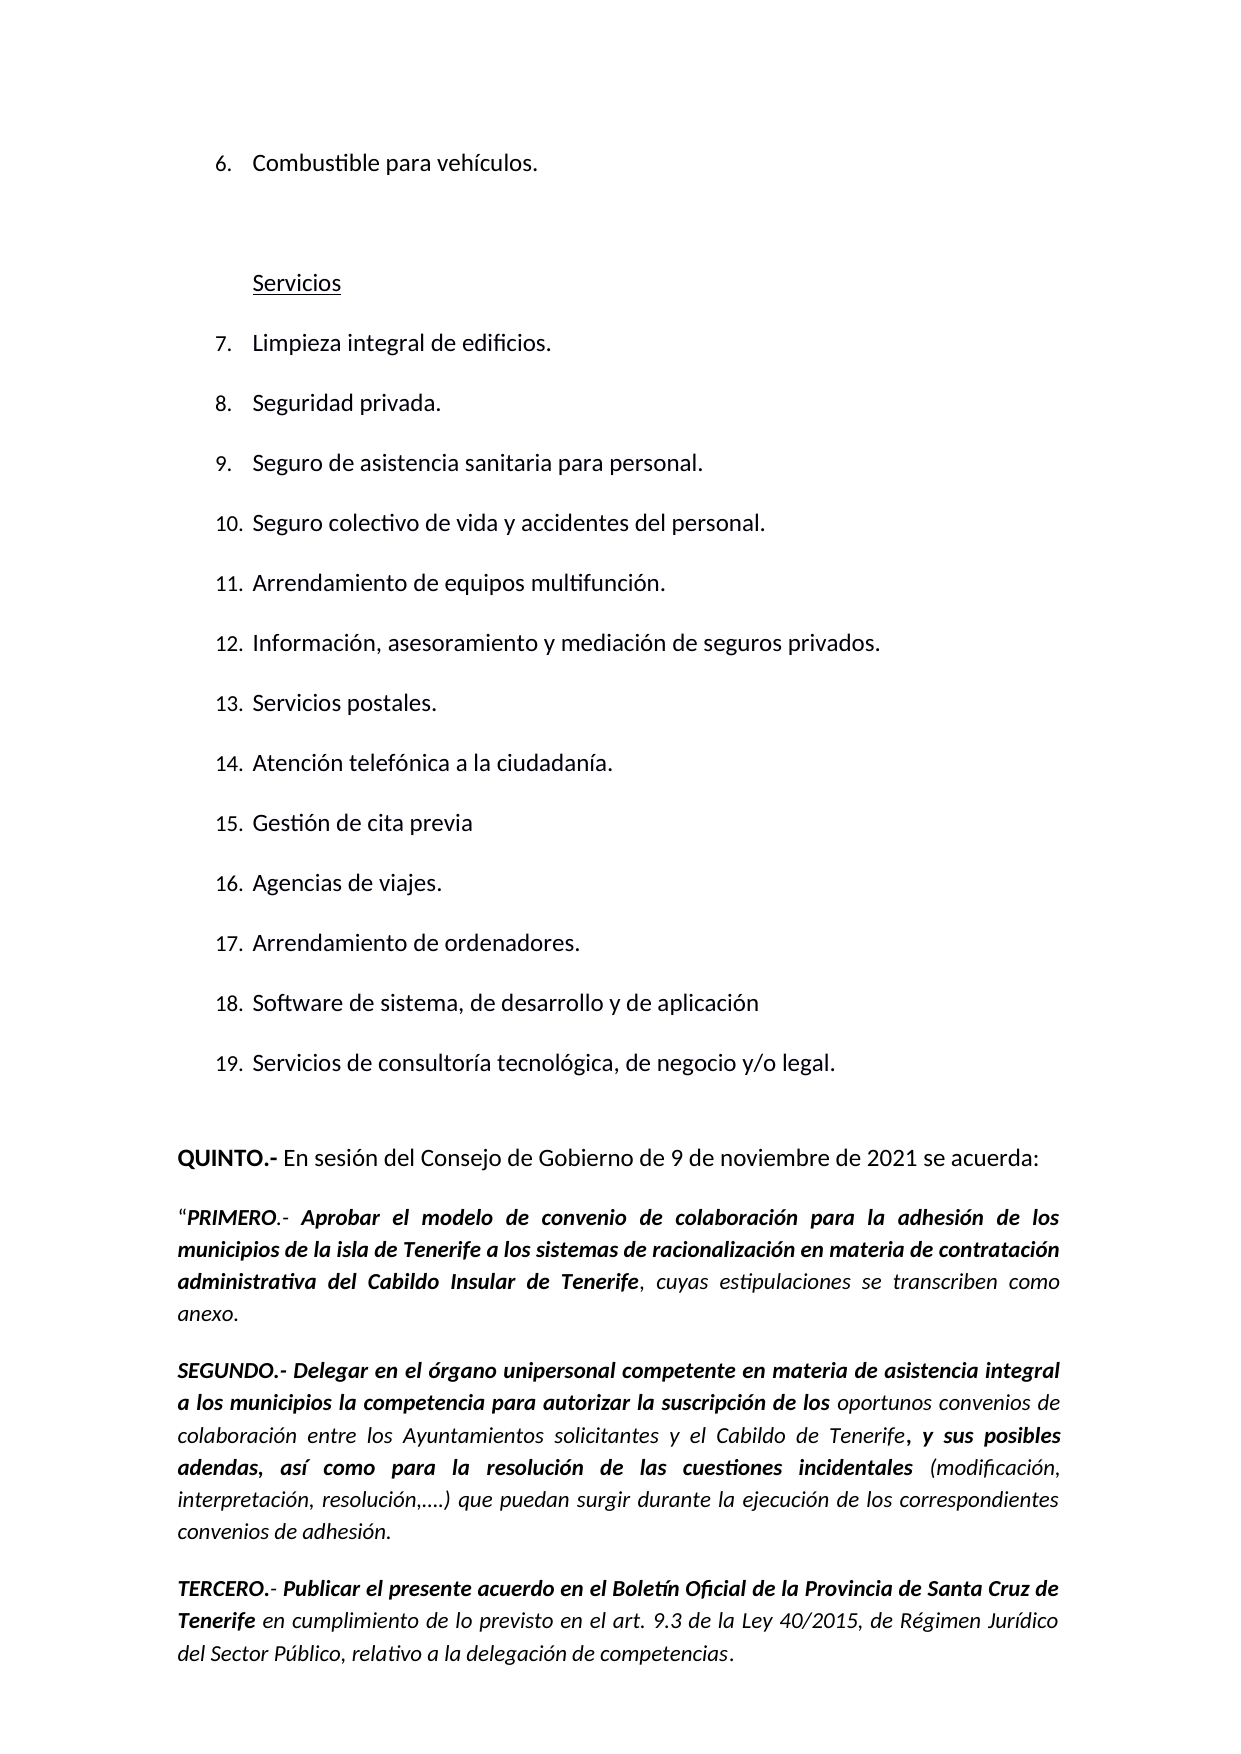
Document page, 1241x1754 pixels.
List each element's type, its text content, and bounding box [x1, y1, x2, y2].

text “PRIMERO.- Aprobar el modelo de convenio de colaboración para la adhesión de los municipios de la isla de Tenerife a los sistemas de racionalización en materia de contratación administrativa del Cabildo Insular de Tenerife, cuyas estipulaciones se transcriben como anexo. [177, 1203, 1063, 1327]
list Combustible para vehículos. [215, 148, 1063, 178]
list Seguro de asistencia sanitaria para personal. [215, 448, 1063, 478]
list Software de sistema, de desarrollo y de aplicación [215, 988, 1063, 1018]
list Gestión de cita previa [215, 808, 1063, 838]
list Servicios postales. [215, 688, 1063, 718]
list Seguro colectivo de vida y accidentes del personal. [215, 508, 1063, 538]
list Agencias de viajes. [215, 868, 1063, 898]
list Información, asesoramiento y mediación de seguros privados. [215, 628, 1063, 658]
text TERCERO.- Publicar el presente acuerdo en el Boletín Oficial de la Provincia de Santa Cruz de Tenerife en cumplimiento de lo previsto en el art. 9.3 de la Ley 40/2015, de Régimen Jurídico del Sector Público, relativo a la delegación de competencias. [177, 1574, 1063, 1667]
text QUINTO.- En sesión del Consejo de Gobierno de 9 de noviembre de 2021 se acuerda: [177, 1143, 1063, 1173]
list Seguridad privada. [215, 388, 1063, 418]
list Servicios de consultoría tecnológica, de negocio y/o legal. [215, 1048, 1063, 1078]
text SEGUNDO.- Delegar en el órgano unipersonal competente en materia de asistencia integral a los municipios la competencia para autorizar la suscripción de los oportunos convenios de colaboración entre los Ayuntamientos solicitantes y el Cabildo de Tenerife, y sus posibles adendas, así como para la resolución de las cuestiones incidentales (modificación, interpretación, resolución,….) que puedan surgir durante la ejecución de los correspondientes convenios de adhesión. [177, 1356, 1063, 1545]
list Atención telefónica a la ciudadanía. [215, 748, 1063, 778]
text Servicios [252, 268, 1063, 298]
list Limpieza integral de edificios. [215, 328, 1063, 358]
list Arrendamiento de equipos multifunción. [215, 568, 1063, 598]
list Arrendamiento de ordenadores. [215, 928, 1063, 958]
